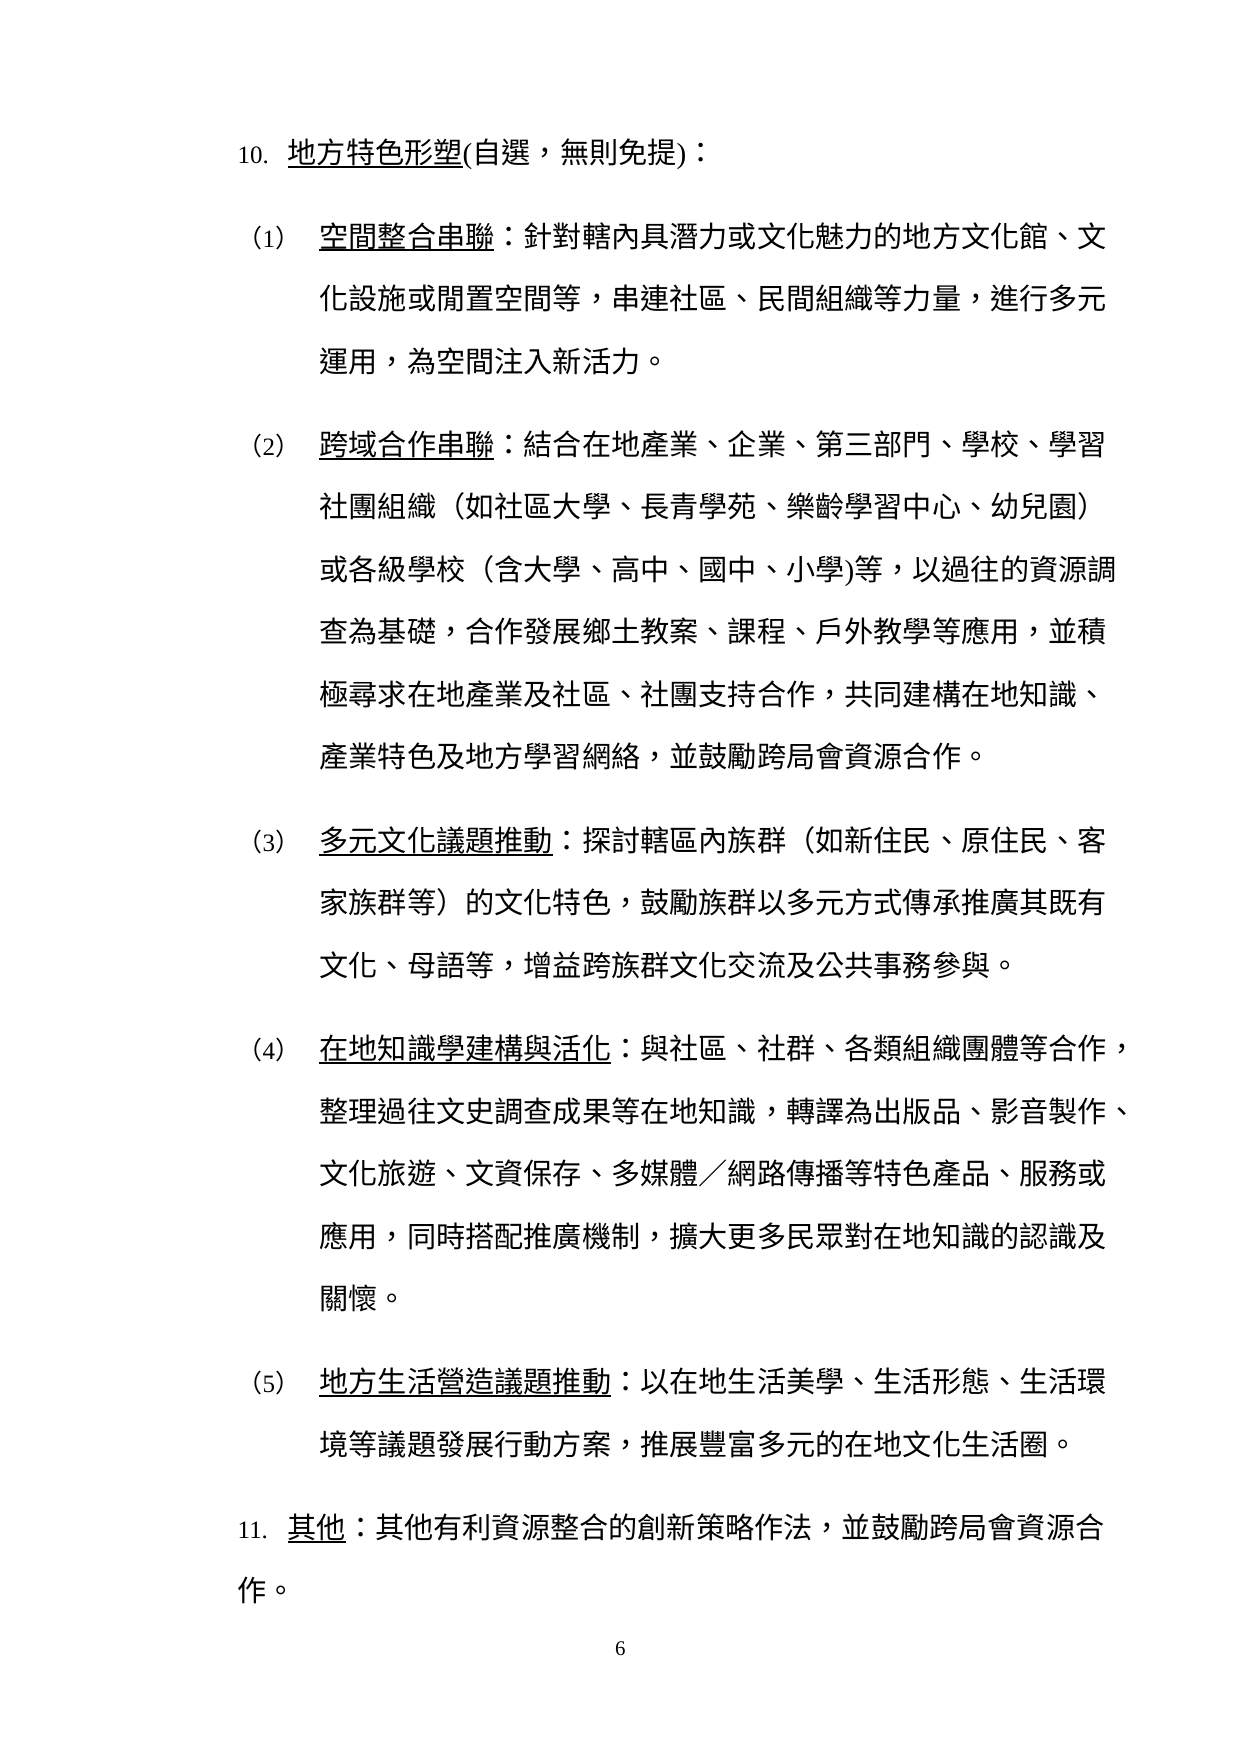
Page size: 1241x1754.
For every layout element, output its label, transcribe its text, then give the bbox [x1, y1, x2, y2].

list 多元文化議題推動：探討轄區內族群（如新住民、原住民、客家族群等）的文化特色，鼓勵族群以多元方式傳承推廣其既有文化、母語等，增益跨族群文化交流及公共事務參與。 [237, 797, 1128, 984]
list 跨域合作串聯：結合在地產業、企業、第三部門、學校、學習社團組織（如社區大學、長青學苑、樂齡學習中心、幼兒園）或各級學校（含大學、高中、國中、小學)等，以過往的資源調查為基礎，合作發展鄉土教案、課程、戶外教學等應用，並積極尋求在地產業及社區、社團支持合作，共同建構在地知識、產業特色及地方學習網絡，並鼓勵跨局會資源合作。 [237, 401, 1128, 776]
list 地方生活營造議題推動：以在地生活美學、生活形態、生活環境等議題發展行動方案，推展豐富多元的在地文化生活圈。 [237, 1338, 1128, 1463]
list 其他：其他有利資源整合的創新策略作法，並鼓勵跨局會資源合作。 [237, 1484, 1128, 1609]
list 在地知識學建構與活化：與社區、社群、各類組織團體等合作，整理過往文史調查成果等在地知識，轉譯為出版品、影音製作、文化旅遊、文資保存、多媒體／網路傳播等特色產品、服務或應用，同時搭配推廣機制，擴大更多民眾對在地知識的認識及關懷。 [237, 1005, 1128, 1318]
list 地方特色形塑(自選，無則免提)： [237, 109, 1128, 172]
list 空間整合串聯：針對轄內具潛力或文化魅力的地方文化館、文化設施或閒置空間等，串連社區、民間組織等力量，進行多元運用，為空間注入新活力。 [237, 193, 1128, 380]
